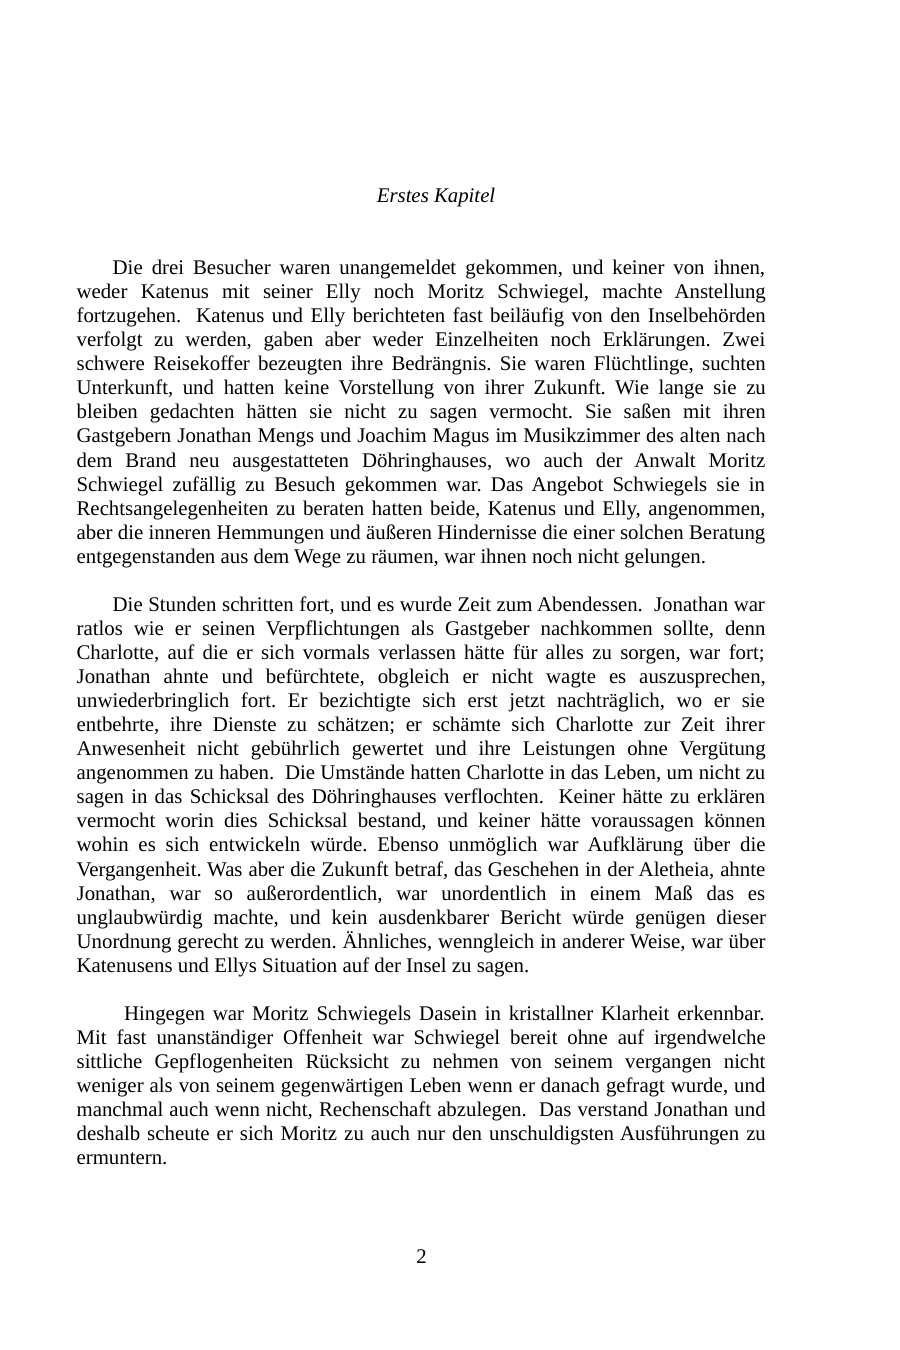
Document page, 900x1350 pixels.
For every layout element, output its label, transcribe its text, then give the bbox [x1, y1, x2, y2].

text Die drei Besucher waren unangemeldet gekommen, und keiner von ihnen, weder Katenus mit seiner Elly noch Moritz Schwiegel, machte Anstellung fortzugehen. Katenus und Elly berichteten fast beiläufig von den Inselbehörden verfolgt zu werden, gaben aber weder Einzelheiten noch Erklärungen. Zwei schwere Reisekoffer bezeugten ihre Bedrängnis. Sie waren Flüchtlinge, suchten Unterkunft, und hatten keine Vorstellung von ihrer Zukunft. Wie lange sie zu bleiben gedachten hätten sie nicht zu sagen vermocht. Sie saßen mit ihren Gastgebern Jonathan Mengs und Joachim Magus im Musikzimmer des alten nach dem Brand neu ausgestatteten Döhringhauses, wo auch der Anwalt Moritz Schwiegel zufällig zu Besuch gekommen war. Das Angebot Schwiegels sie in Rechtsangelegenheiten zu beraten hatten beide, Katenus und Elly, angenommen, aber die inneren Hemmungen und äußeren Hindernisse die einer solchen Beratung entgegenstanden aus dem Wege zu räumen, war ihnen noch nicht gelungen. [76, 255, 766, 568]
text Hingegen war Moritz Schwiegels Dasein in kristallner Klarheit erkennbar. Mit fast unanständiger Offenheit war Schwiegel bereit ohne auf irgendwelche sittliche Gepflogenheiten Rücksicht zu nehmen von seinem vergangen nicht weniger als von seinem gegenwärtigen Leben wenn er danach gefragt wurde, und manchmal auch wenn nicht, Rechenschaft abzulegen. Das verstand Jonathan und deshalb scheute er sich Moritz zu auch nur den unschuldigsten Ausführungen zu ermuntern. [76, 1001, 766, 1169]
text Erstes Kapitel [76, 183, 766, 207]
text Die Stunden schritten fort, und es wurde Zeit zum Abendessen. Jonathan war ratlos wie er seinen Verpflichtungen als Gastgeber nachkommen sollte, denn Charlotte, auf die er sich vormals verlassen hätte für alles zu sorgen, war fort; Jonathan ahnte und befürchtete, obgleich er nicht wagte es auszusprechen, unwiederbringlich fort. Er bezichtigte sich erst jetzt nachträglich, wo er sie entbehrte, ihre Dienste zu schätzen; er schämte sich Charlotte zur Zeit ihrer Anwesenheit nicht gebührlich gewertet und ihre Leistungen ohne Vergütung angenommen zu haben. Die Umstände hatten Charlotte in das Leben, um nicht zu sagen in das Schicksal des Döhringhauses verflochten. Keiner hätte zu erklären vermocht worin dies Schicksal bestand, und keiner hätte voraussagen können wohin es sich entwickeln würde. Ebenso unmöglich war Aufklärung über die Vergangenheit. Was aber die Zukunft betraf, das Geschehen in der Aletheia, ahnte Jonathan, war so außerordentlich, war unordentlich in einem Maß das es unglaubwürdig machte, und kein ausdenkbarer Bericht würde genügen dieser Unordnung gerecht zu werden. Ähnliches, wenngleich in anderer Weise, war über Katenusens und Ellys Situation auf der Insel zu sagen. [76, 592, 766, 977]
